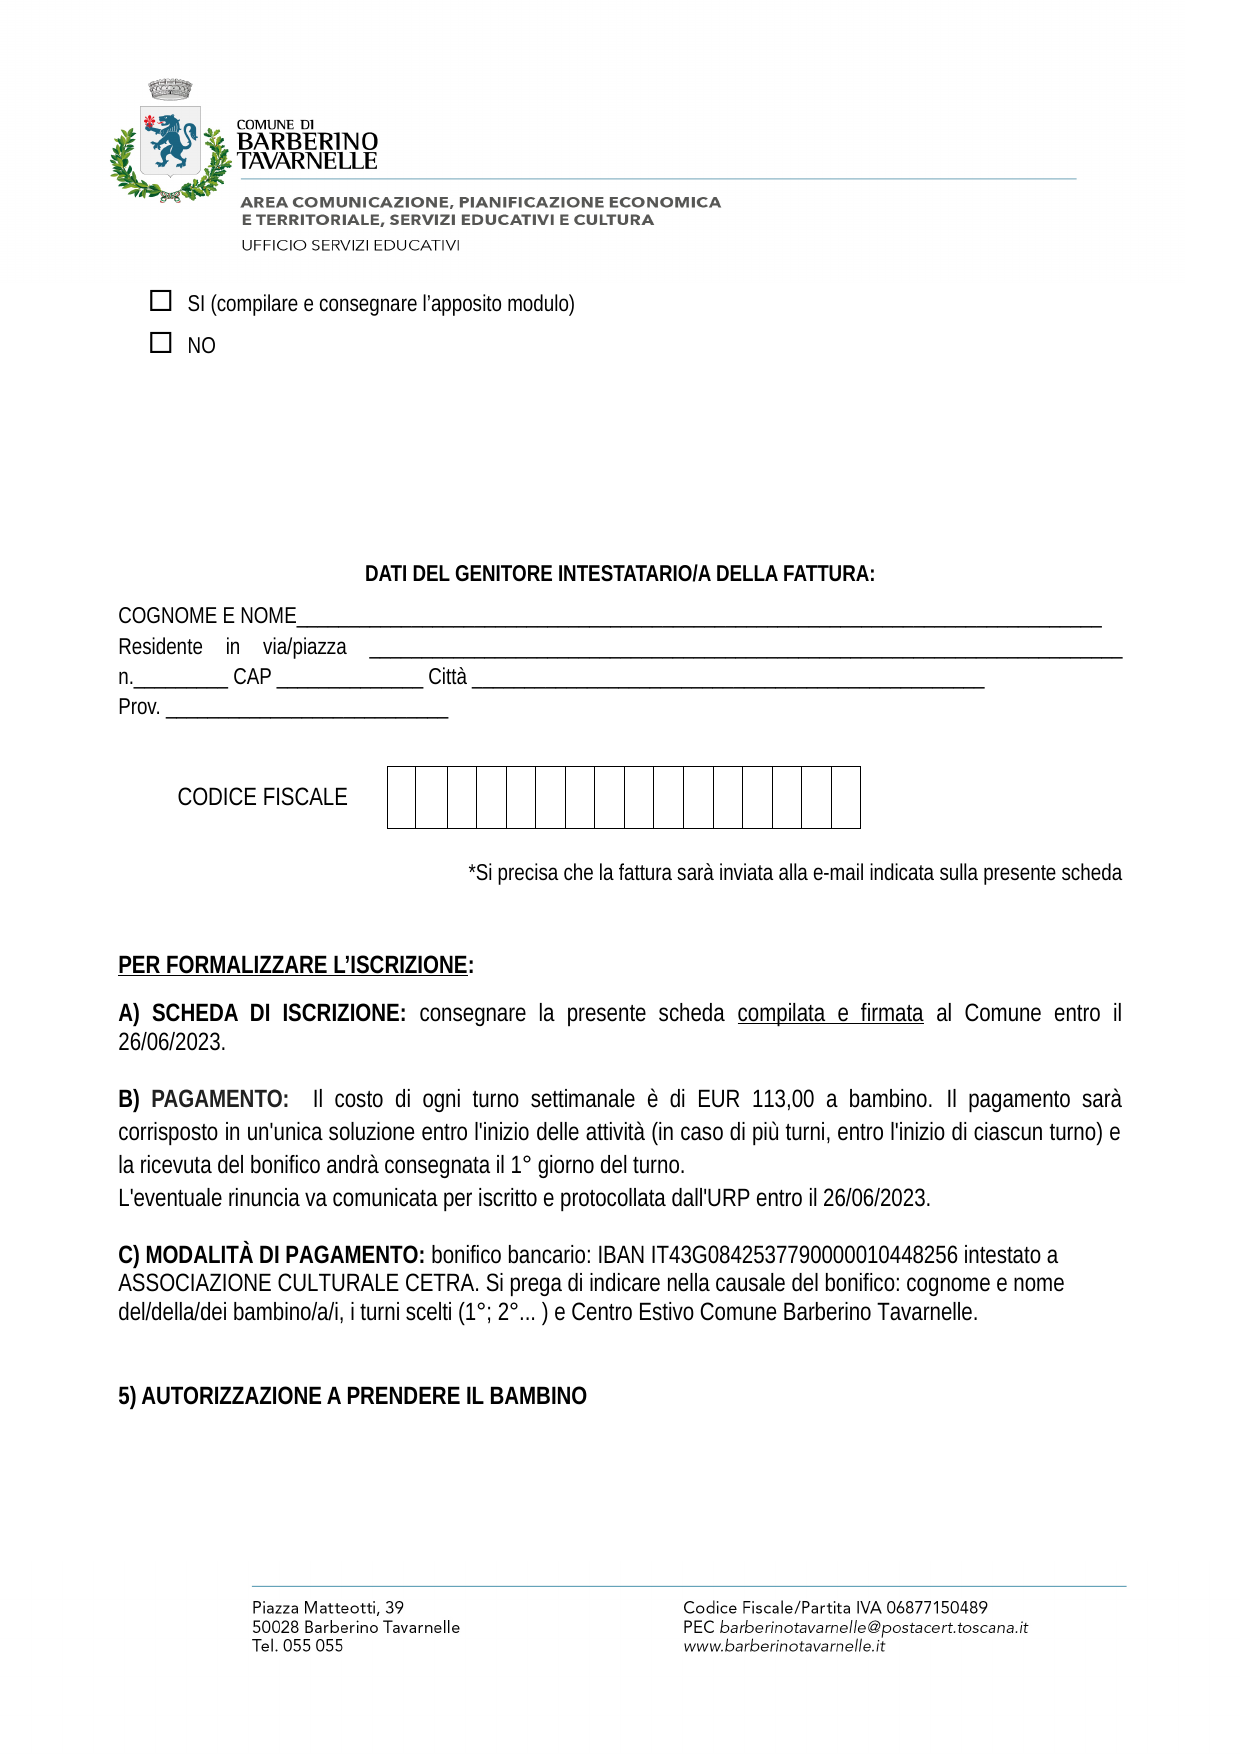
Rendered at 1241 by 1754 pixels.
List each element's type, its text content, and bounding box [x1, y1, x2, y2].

picture [0, 0, 1185, 283]
text C) MODALITÀ DI PAGAMENTO: bonifico bancario: IBAN IT43G0842537790000010448256 intestato a ASSOCIAZIONE CULTURALE CETRA. Si prega di indicare nella causale del bonifico: cognome e nome del/della/dei bambino/a/i, i turni scelti (1°; 2°... ) e Centro Estivo Comune Barberino Tavarnelle. [118, 1240, 1122, 1326]
table_header [536, 767, 565, 828]
table_header [832, 767, 860, 828]
text [861, 782, 1122, 811]
text *Si precisa che la fattura sarà inviata alla e-mail indicata sulla presente scheda [118, 859, 1122, 885]
table_header [802, 767, 831, 828]
table_header [477, 767, 506, 828]
table_header [743, 767, 772, 828]
subtitle  SI (compilare e consegnare l’apposito modulo) [148, 283, 1122, 320]
table_header [416, 767, 447, 828]
text DATI DEL GENITORE INTESTATARIO/A DELLA FATTURA: [118, 560, 1122, 586]
table_header [566, 767, 594, 828]
text 5) AUTORIZZAZIONE A PRENDERE IL BAMBINO [118, 1381, 1122, 1409]
table_header [773, 767, 801, 828]
text B) PAGAMENTO: Il costo di ogni turno settimanale è di EUR 113,00 a bambino. Il pagamento sarà corrisposto in un'unica soluzione entro l'inizio delle attività (in caso di più turni, entro l'inizio di ciascun turno) e la ricevuta del bonifico andrà consegnata il 1° giorno del turno. [118, 1084, 1122, 1178]
text COGNOME E NOME_____________________________________________________________________________ [118, 602, 1122, 629]
text A) SCHEDA DI ISCRIZIONE: consegnare la presente scheda compilata e firmata al Comune entro il 26/06/2023. [118, 998, 1122, 1055]
table_header [507, 767, 535, 828]
table_header [654, 767, 683, 828]
text CODICE FISCALE [177, 782, 387, 811]
table_header [388, 767, 415, 828]
table_header [448, 767, 476, 828]
subtitle  NO [148, 329, 1122, 362]
table_header [625, 767, 653, 828]
text Residente in via/piazza ________________________________________________________________________ n._________ CAP ______________ Città _________________________________________________ [118, 633, 1122, 689]
text L'eventuale rinuncia va comunicata per iscritto e protocollata dall'URP entro il 26/06/2023. [118, 1182, 1122, 1211]
table_header [595, 767, 624, 828]
text Prov. ___________________________ [118, 693, 1122, 719]
text PER FORMALIZZARE L’ISCRIZIONE: [118, 950, 1122, 979]
table_header [684, 767, 713, 828]
table_header [714, 767, 742, 828]
picture [0, 1561, 1241, 1754]
